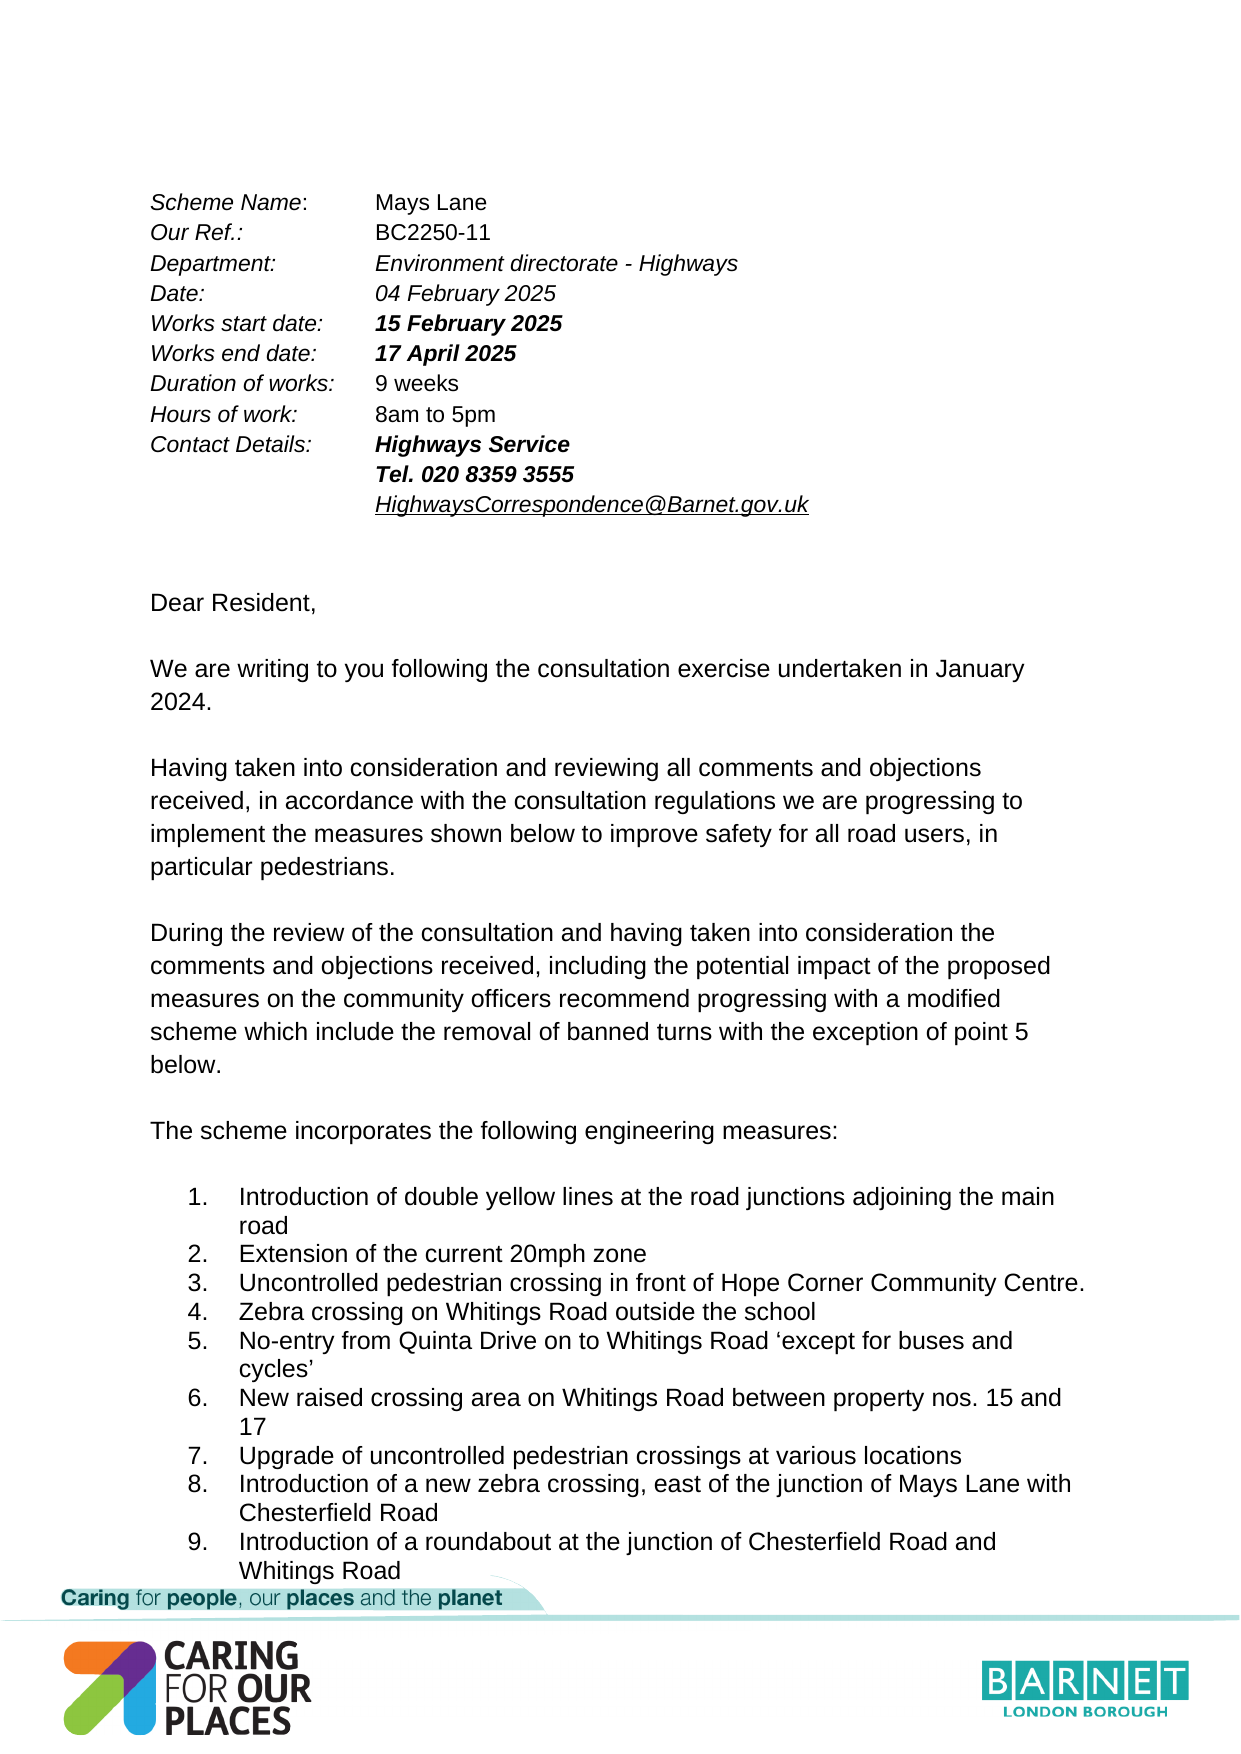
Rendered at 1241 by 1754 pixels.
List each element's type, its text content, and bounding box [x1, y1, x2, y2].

text The scheme incorporates the following engineering measures: [150, 1116, 1090, 1144]
text HighwaysCorrespondence@Barnet.gov.uk [225, 491, 1090, 518]
list Introduction of a roundabout at the junction of Chesterfield Road and Whitings Road [187, 1527, 1090, 1584]
text Department: Environment directorate - Highways [150, 249, 1090, 276]
list New raised crossing area on Whitings Road between property nos. 15 and 17 [187, 1383, 1090, 1441]
text Date: 04 February 2025 [150, 280, 1090, 306]
text Dear Resident, [150, 587, 1090, 616]
list No-entry from Quinta Drive on to Whitings Road ‘except for buses and cycles’ [187, 1326, 1090, 1383]
text We are writing to you following the consultation exercise undertaken in January 2024. [150, 653, 1090, 715]
list Zebra crossing on Whitings Road outside the school [187, 1297, 1090, 1326]
text Tel. 020 8359 3555 [150, 461, 1090, 487]
text During the review of the consultation and having taken into consideration the comments and objections received, including the potential impact of the proposed measures on the community officers recommend progressing with a modified scheme which include the removal of banned turns with the exception of point 5 below. [150, 918, 1090, 1078]
text Hours of work: 8am to 5pm [150, 401, 1090, 427]
text Our Ref.: BC2250-11 [150, 219, 1090, 246]
list Extension of the current 20mph zone [187, 1239, 1090, 1268]
list Upgrade of uncontrolled pedestrian crossings at various locations [187, 1441, 1090, 1469]
text Works end date: 17 April 2025 [150, 340, 1090, 367]
text Scheme Name: Mays Lane [150, 189, 1090, 216]
list Introduction of double yellow lines at the road junctions adjoining the main road [187, 1182, 1090, 1239]
text Works start date: 15 February 2025 [150, 310, 1090, 336]
list Introduction of a new zebra crossing, east of the junction of Mays Lane with Chesterfield Road [187, 1469, 1090, 1527]
text Contact Details: Highways Service [150, 431, 1090, 457]
text Duration of works: 9 weeks [150, 370, 1090, 397]
list Uncontrolled pedestrian crossing in front of Hope Corner Community Centre. [187, 1268, 1090, 1297]
text Having taken into consideration and reviewing all comments and objections received, in accordance with the consultation regulations we are progressing to implement the measures shown below to improve safety for all road users, in particular pedestrians. [150, 753, 1090, 880]
